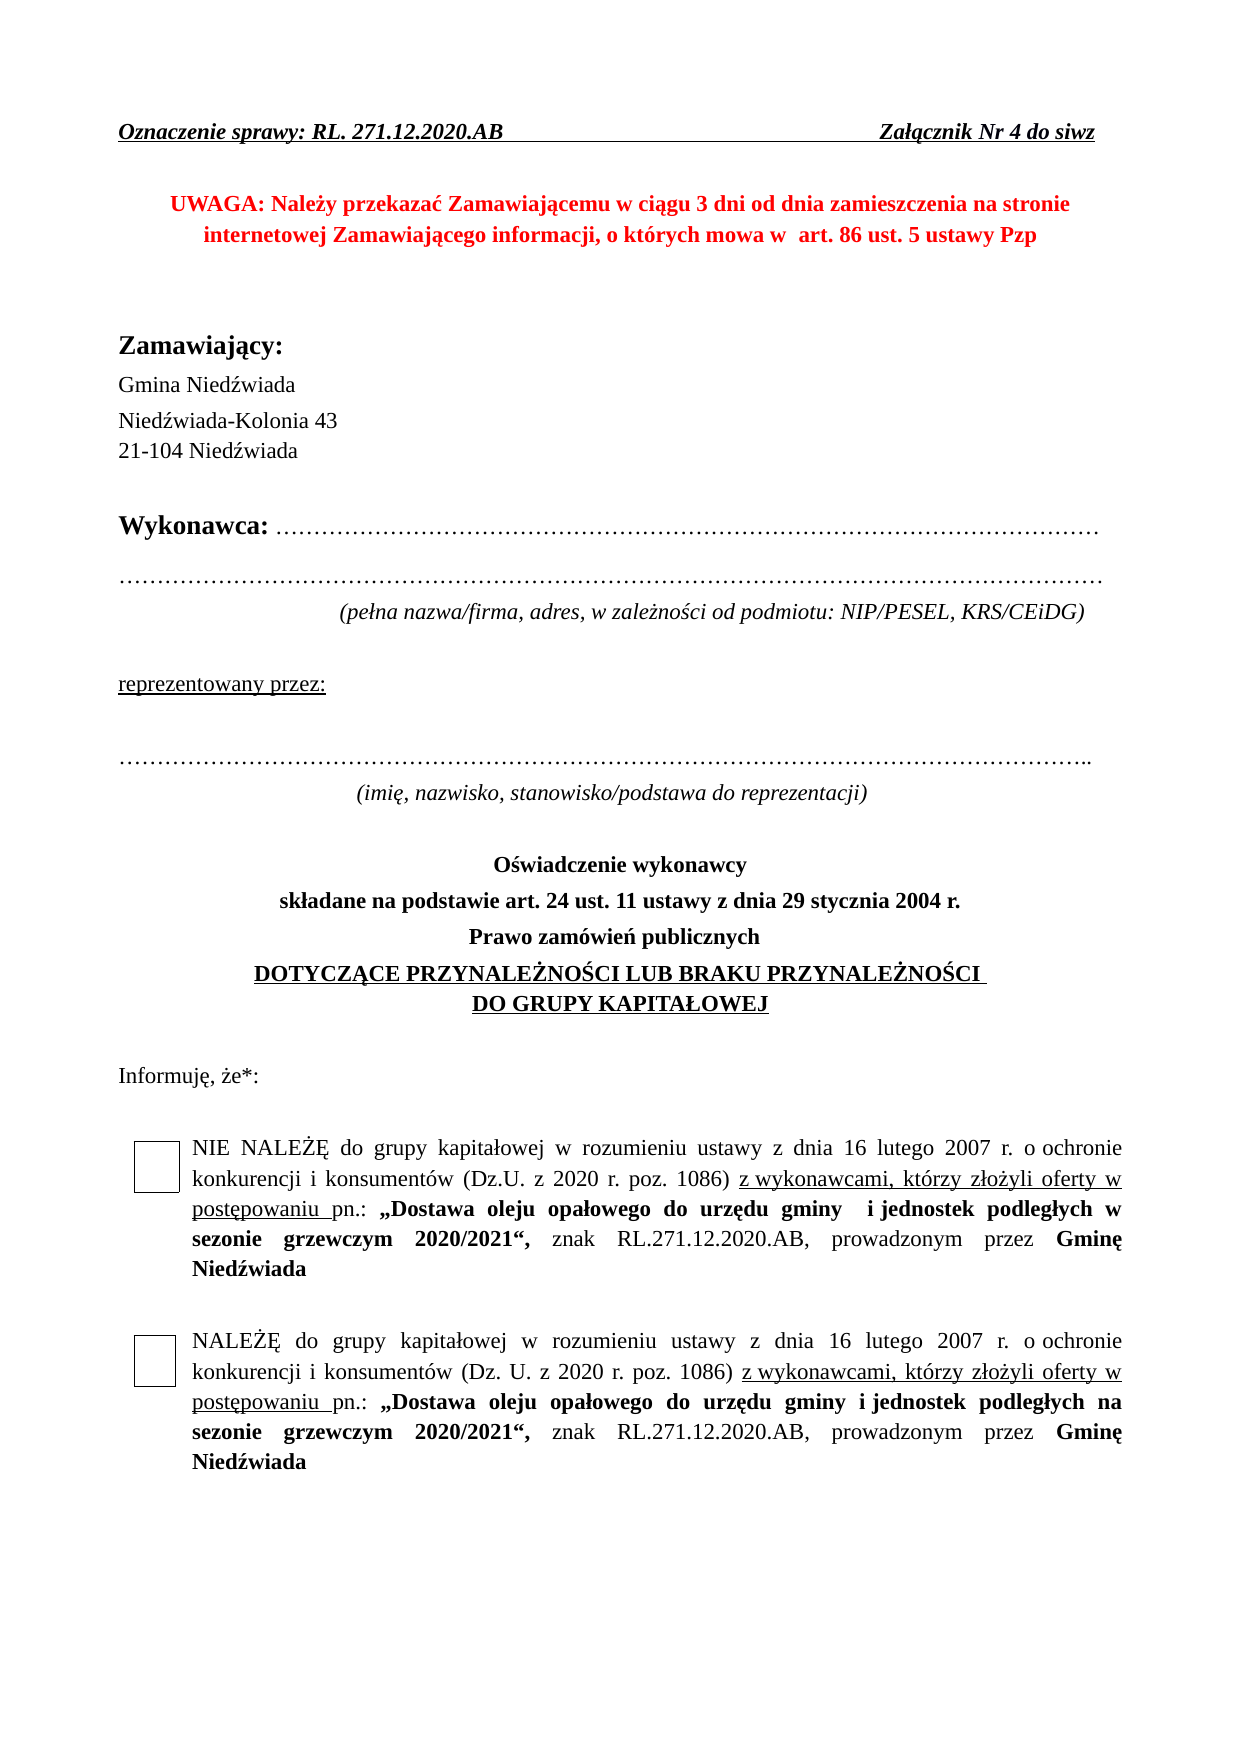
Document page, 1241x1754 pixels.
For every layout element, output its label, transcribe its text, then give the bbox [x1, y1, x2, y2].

text UWAGA: Należy przekazać Zamawiającemu w ciągu 3 dni od dnia zamieszczenia na stronie internetowej Zamawiającego informacji, o których mowa w art. 86 ust. 5 ustawy Pzp [118, 190, 1122, 247]
text DOTYCZĄCE PRZYNALEŻNOŚCI LUB BRAKU PRZYNALEŻNOŚCI DO GRUPY KAPITAŁOWEJ [118, 959, 1122, 1016]
text reprezentowany przez: [118, 670, 1122, 697]
text Prawo zamówień publicznych [118, 923, 1122, 950]
text Wykonawca: ……………………………………………………………………………………………… [118, 509, 1122, 541]
text Zamawiający: [118, 329, 1122, 360]
text Oświadczenie wykonawcy [118, 851, 1122, 877]
text ………………………………………………………………………………………………………………… [118, 562, 1122, 588]
text Oznaczenie sprawy: RL. 271.12.2020.AB Załącznik Nr 4 do siwz [118, 118, 1122, 144]
text Informuję, że*: [118, 1062, 1122, 1088]
text NALEŻĘ do grupy kapitałowej w rozumieniu ustawy z dnia 16 lutego 2007 r. o ochronie konkurencji i konsumentów (Dz. U. z 2020 r. poz. 1086) z wykonawcami, którzy złożyli oferty w postępowaniu pn.: „Dostawa oleju opałowego do urzędu gminy i jednostek podległych na sezonie grzewczym 2020/2021“, znak RL.271.12.2020.AB, prowadzonym przez Gminę Niedźwiada [192, 1327, 1122, 1475]
text (imię, nazwisko, stanowisko/podstawa do reprezentacji) [118, 779, 1108, 805]
text Gmina Niedźwiada [118, 371, 1122, 397]
text ……………………………………………………………………………………………………………….. [118, 743, 1123, 769]
text składane na podstawie art. 24 ust. 11 ustawy z dnia 29 stycznia 2004 r. [118, 887, 1122, 914]
text NIE NALEŻĘ do grupy kapitałowej w rozumieniu ustawy z dnia 16 lutego 2007 r. o ochronie konkurencji i konsumentów (Dz.U. z 2020 r. poz. 1086) z wykonawcami, którzy złożyli oferty w postępowaniu pn.: „Dostawa oleju opałowego do urzędu gminy i jednostek podległych w sezonie grzewczym 2020/2021“, znak RL.271.12.2020.AB, prowadzonym przez Gminę Niedźwiada [192, 1134, 1122, 1282]
text Niedźwiada-Kolonia 43 21-104 Niedźwiada [118, 407, 1122, 463]
text (pełna nazwa/firma, adres, w zależności od podmiotu: NIP/PESEL, KRS/CEiDG) [266, 598, 1123, 624]
